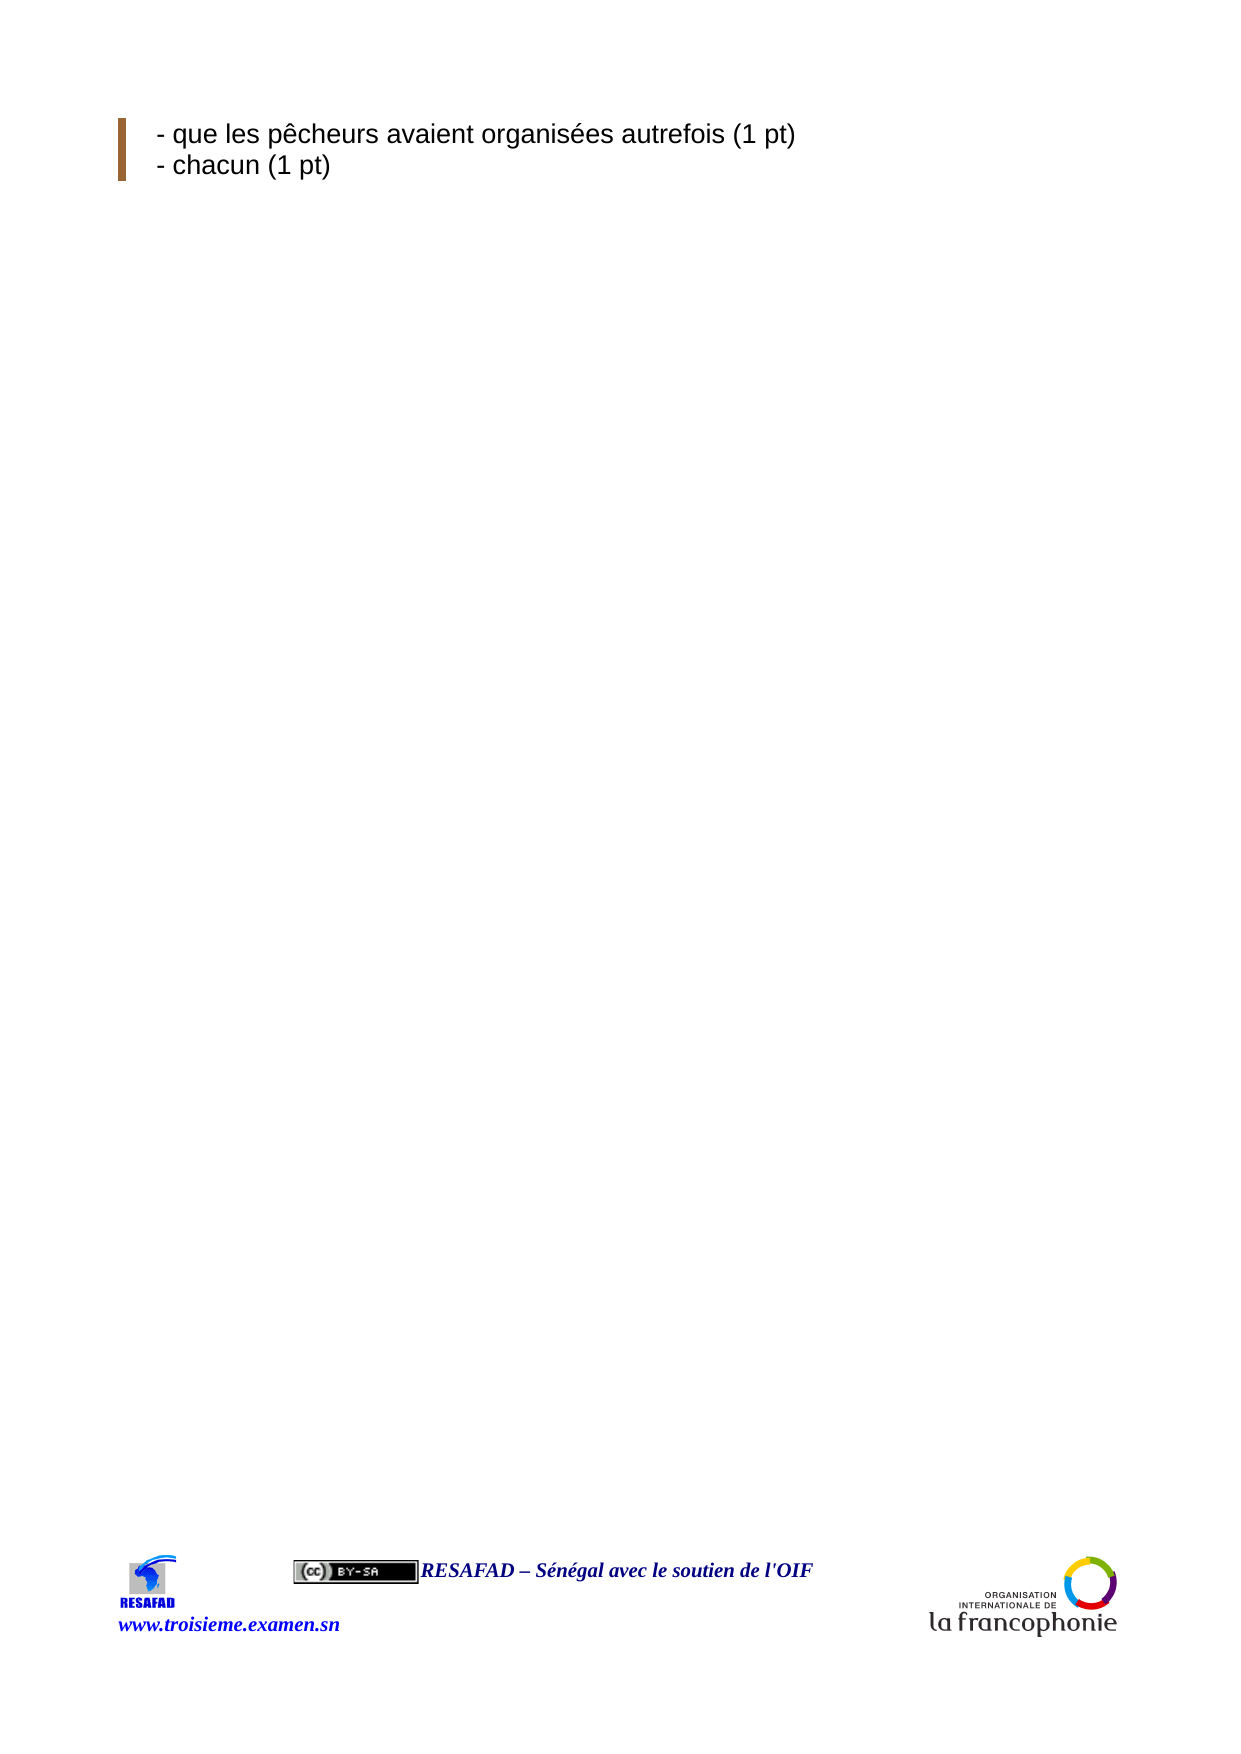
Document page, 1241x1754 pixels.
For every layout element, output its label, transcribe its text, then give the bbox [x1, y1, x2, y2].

text - que les pêcheurs avaient organisées autrefois (1 pt) [126, 118, 1122, 149]
picture [922, 1555, 1124, 1644]
picture [120, 1555, 177, 1608]
picture [293, 1560, 419, 1584]
text - chacun (1 pt) [126, 149, 1122, 181]
